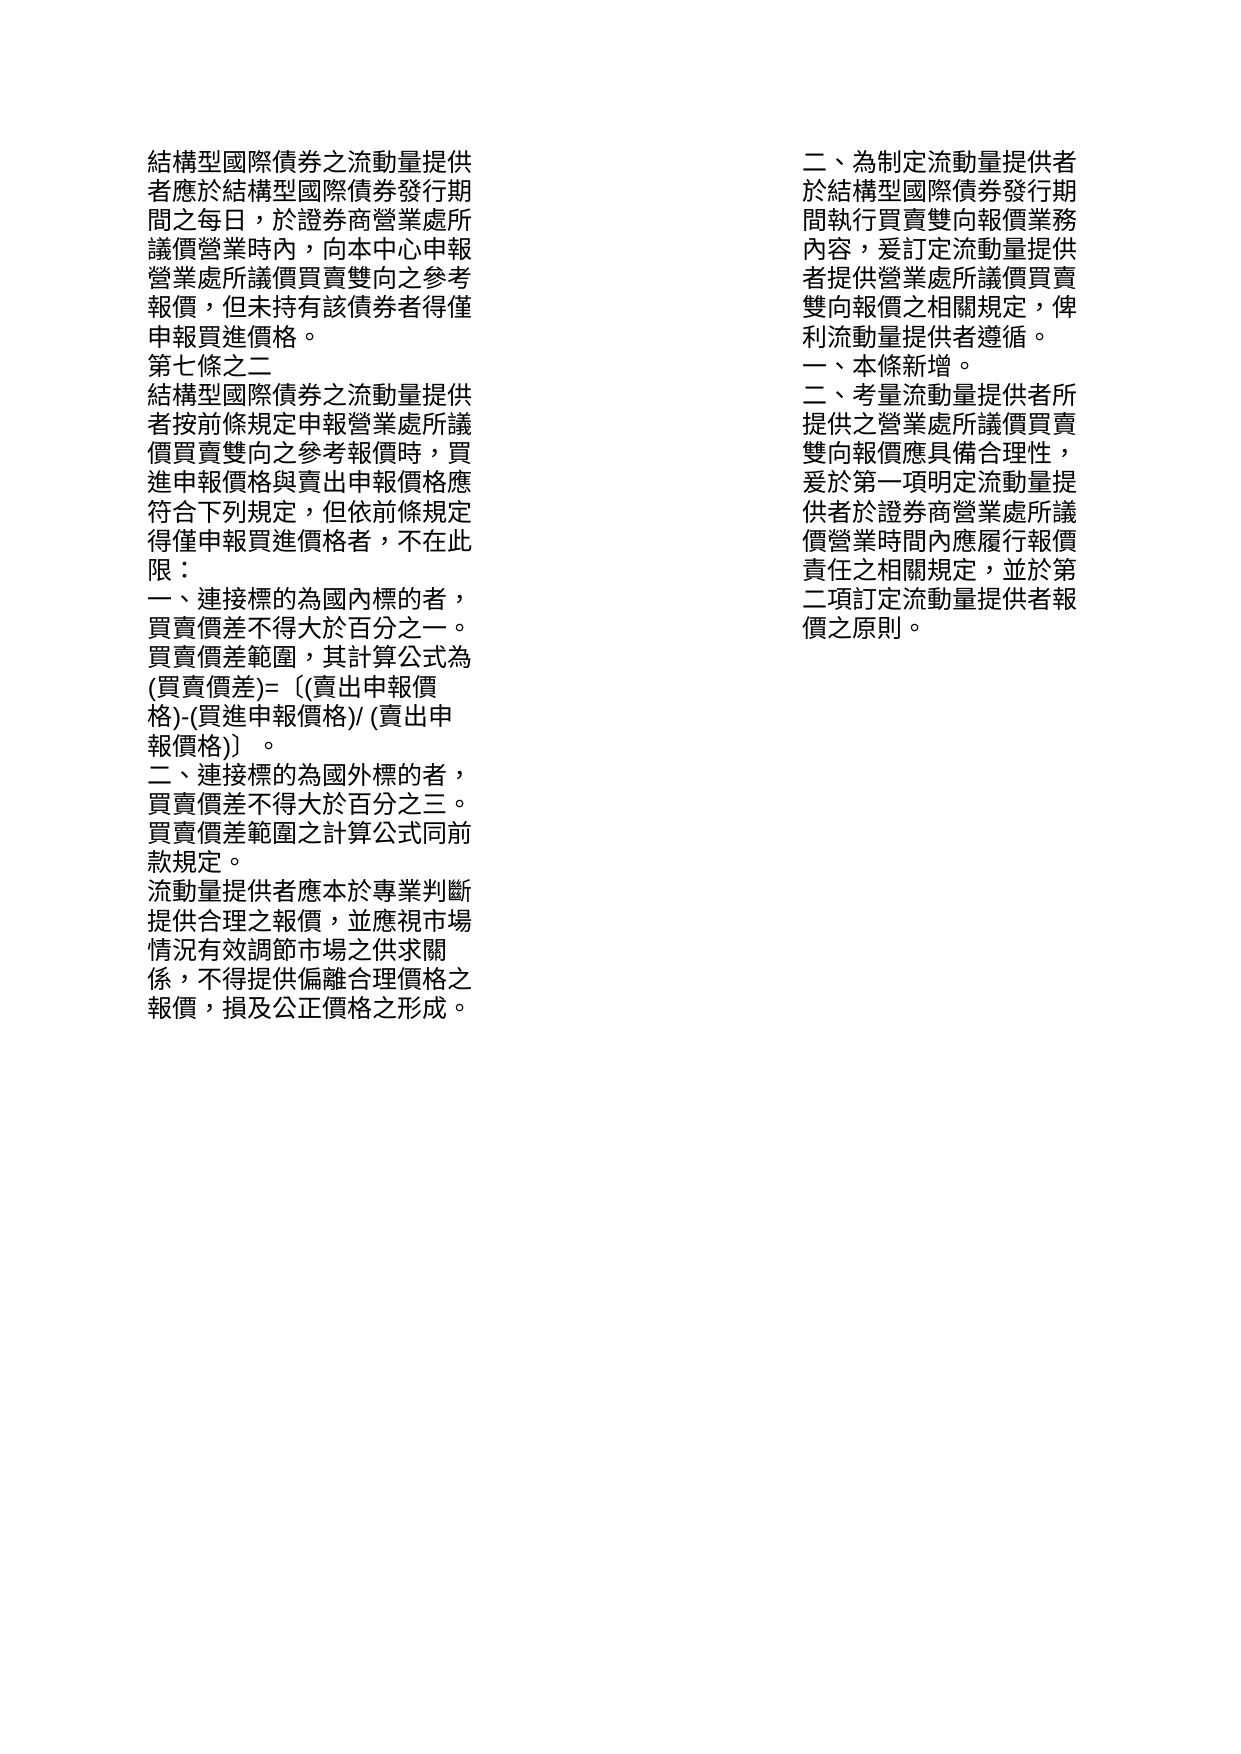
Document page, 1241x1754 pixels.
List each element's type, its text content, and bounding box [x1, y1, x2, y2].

table_cell [474, 352, 802, 1023]
table_cell 一、本條新增。 二、考量流動量提供者所提供之營業處所議價買賣雙向報價應具備合理性，爰於第一項明定流動量提供者於證券商營業處所議價營業時間內應履行報價責任之相關規定，並於第二項訂定流動量提供者報價之原則。 [802, 352, 1092, 1023]
table_cell [474, 148, 802, 352]
table_cell 第七條之二 結構型國際債券之流動量提供者按前條規定申報營業處所議價買賣雙向之參考報價時，買進申報價格與賣出申報價格應符合下列規定，但依前條規定得僅申報買進價格者，不在此限： 一、連接標的為國內標的者，買賣價差不得大於百分之一。買賣價差範圍，其計算公式為(買賣價差)=〔(賣出申報價格)-(買進申報價格)/ (賣出申報價格)〕。 二、連接標的為國外標的者，買賣價差不得大於百分之三。買賣價差範圍之計算公式同前款規定。 流動量提供者應本於專業判斷提供合理之報價，並應視市場情況有效調節市場之供求關係，不得提供偏離合理價格之報價，損及公正價格之形成。 [148, 352, 474, 1023]
table_cell 結構型國際債券之流動量提供者應於結構型國際債券發行期間之每日，於證券商營業處所議價營業時內，向本中心申報營業處所議價買賣雙向之參考報價，但未持有該債券者得僅申報買進價格。 [148, 148, 474, 352]
table_cell 二、為制定流動量提供者於結構型國際債券發行期間執行買賣雙向報價業務內容，爰訂定流動量提供者提供營業處所議價買賣雙向報價之相關規定，俾利流動量提供者遵循。 [802, 148, 1092, 352]
